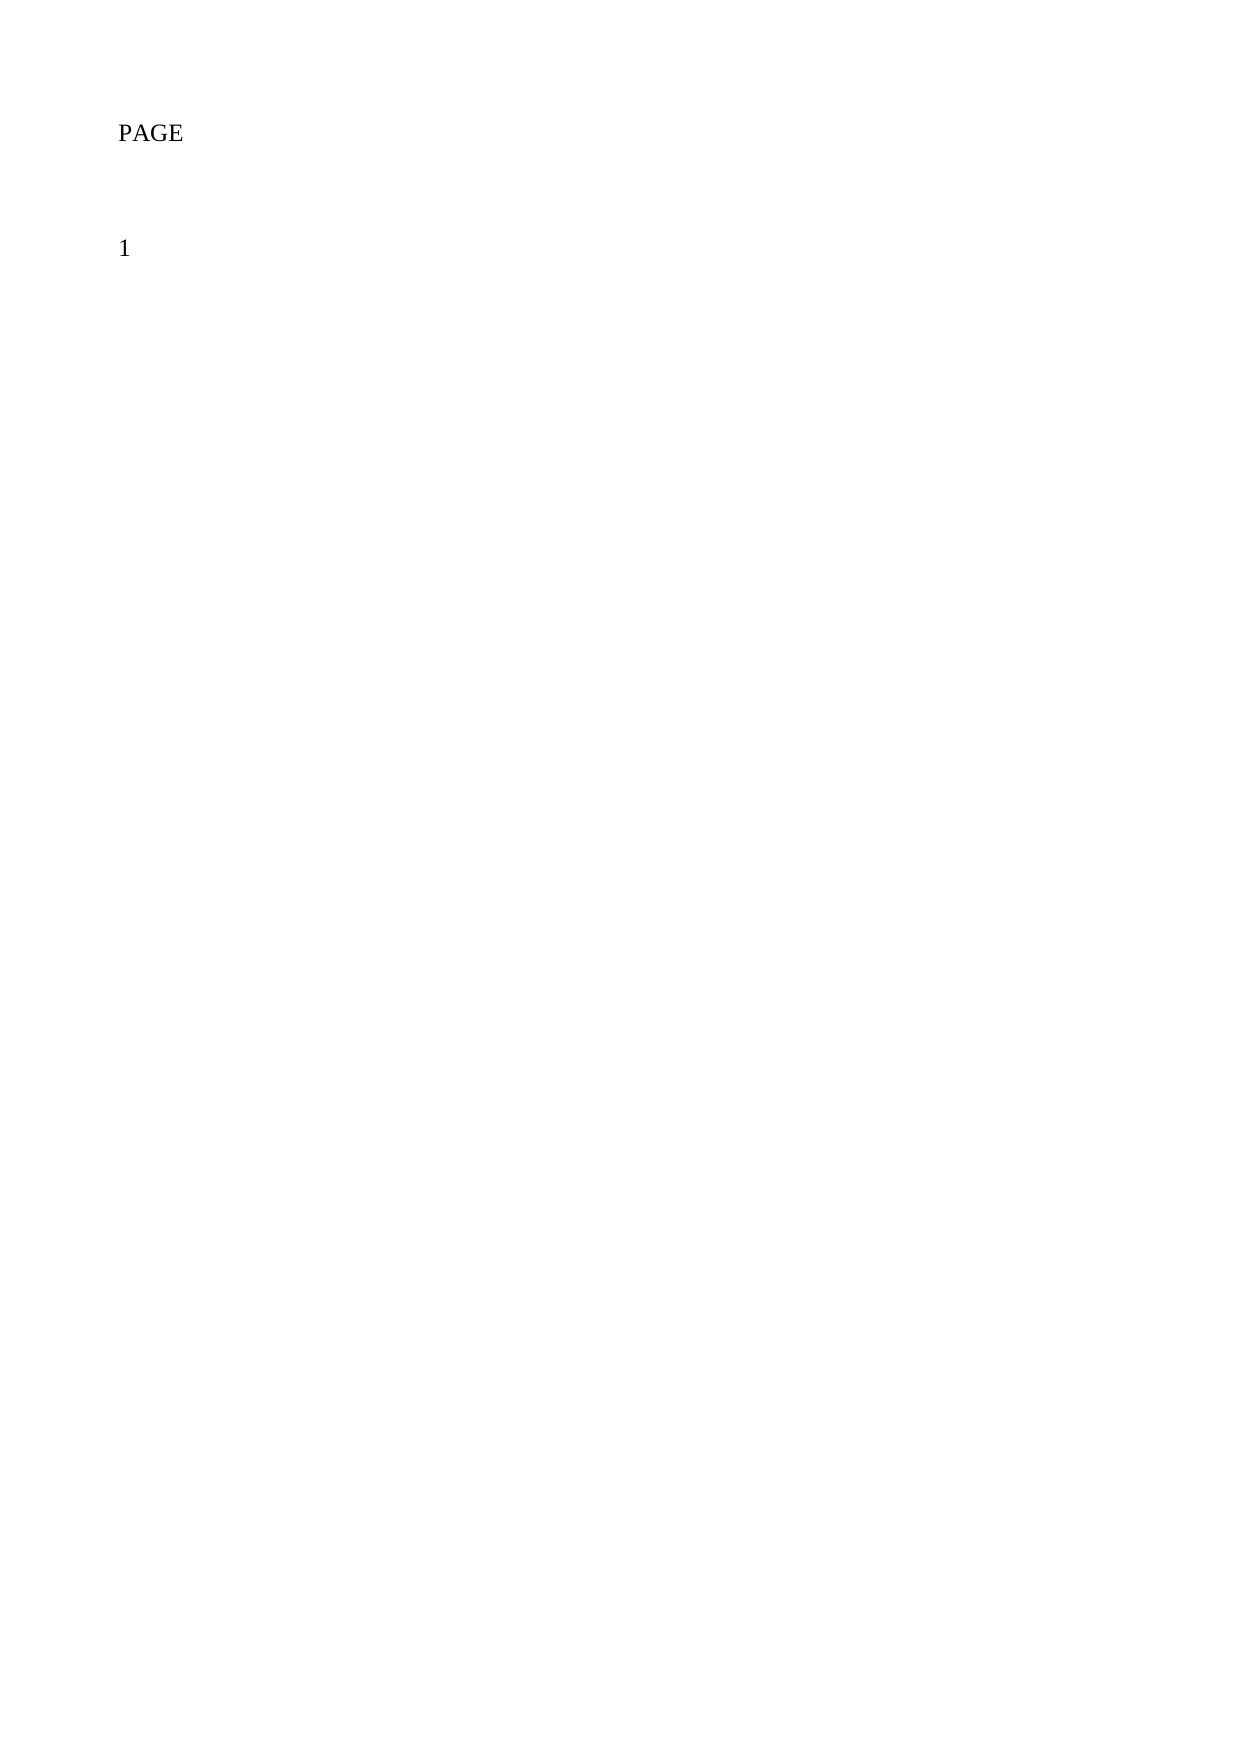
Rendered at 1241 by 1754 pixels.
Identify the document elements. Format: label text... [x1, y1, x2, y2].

text 「○○股份有限公司監察人之職權範疇規則參考範例」訂定總說明 監察人為股份有限公司之監督機關，職司公司業務執行之監督與公司會計之審核，監察職務之落實與否，關乎公司治理之良寙，對於公司及股東權益之保障，有重大之影響。一般而言，監察人之職權細分為：一、查核董事會編造提出股東會之各種表冊，並報告意見於股東會。二、監督公司業務之執行，並得調查公司業務及財務狀況，查核簿冊文件及請求董事會或經理人提出報告。三、除董事會不為召集或不能召集股東會外，得為公司利益，於必要時，召集股東會。四、其他依法監察之事項。 為協助公司監察人執行其監察職務，以健全公司治理，並維護公司及全體股東之權益，爰參考公司治理實務守則第四章規定制定本規則，以供上市上櫃公司擬訂自身監察人職權範疇規則之參考，以促進公司監察人確實發揮監察職權。本規則共計十四條，其要點臚列如下： 一、本規則係為發揮監察人之監督職能，以健全公司治理，並維護公司及全體股東之權益。(第一條) 二、明訂監察人行使職權應依本規則及有關法令規章辦理。(第二條) 三、監察人應忠實執行業務及盡善良管理人之注意義務，且不得有違反法令、章程或怠忽監察職務之情事，如有違反者，應對公司負損害賠償責任。(第三條) 四、為確實掌握公司之實際營運情形，監察人應瞭解董事權責及公司各部門之職掌分工與作業，並列席董事會監督。(第四條) 五、監察人對於公司業務、經營階層之執行職務及公司內部控制制度之有效性及執行情形，應予以監督，以降低公司經營及財務風險。(第五條) 六、為確保監察人列席董事會陳述意見之權利，公司應將董事會開會通知及會議資料依法寄送監察人。 (第六條) 七、為確保監察人獨立行使職權，明定監察人應秉持高度之自律。(第七條) 八、為及早制止董事會或董事之違法執行業務行為，以減少公司損害，監察人應即時制止該等行為。(第八條) 九、監察人自行及委託會計師協助查核公司表冊之職責。(第九條) 十、監察人調查公司業務及財務狀況時，公司及相關人員之協助義務。 (第十條) 十一、為協助監察人行使職務，公司應建立監察人與員工、股東或其他關係人直接溝通之管道，監察人並應定期與內部稽核人員座談。(第十一條) 十二、為降低並分散監察人因錯誤或疏忽行為而造成公司及股東權益重大損害之風險，公司宜為監察人購買責任保險。 (第十二條) 十三、明訂監察人之進修義務。 (第十三條) 十四、明訂本規則之訂定程序。(第十四條) ○○股份有限公司監察人之職權範疇規則參考範例 第一條（本規則之訂定目的）為確保本公司業務能正常運作，建立有效且周延嚴謹之監督機制，發揮監察人之監督職能，以強化本公司內部之自我監督能力，並健全本公司之公司治理制度，以盡維護公司及全體股東權益之責任，爰參考公司治理實務守則第四章規定制定本規則，以資遵循。 第二條（本規則之適用範圍）本公司監察人之職權、責任及行使職權時公司應配合辦理事務等事項，除法令或章程另有規定者外，應依本規則之規定。 第三條（職責範圍）監察人應忠實執行業務及盡善良管理人之注意義務，並以高度自律及審慎之態度確實監督公司之業務及財務狀況，以維護公司及股東之權益。監察人執行職務，違反法令、章程或怠忽監察職務，致公司受有損害者，依法對公司負損害賠償責任。 第四條（監察權之行使）監察人應熟悉有關法律規定，明瞭公司董事之權利義務與責任，及各部門之職掌分工與作業內容，並列席董事會監督其運作情形且適時陳述意見，以先期掌握或發現異常情況。監察人分別行使其監察權時，基於公司及股東權益之整體考量，認有交換意見之必要者，得以集會方式交換意見，但不得妨害各監察人獨立行使職權。 第五條（公司業務、經營階層及內部控制之監督）監察人應監督公司業務之執行，並隨時調查公司業務及財務狀況，查核簿冊文件，請求董事會或經理人提出報告，以瞭解其盡職情況，並關注公司內部控制制度之有效性及執行情形，俾降低公司財務危機及經營風險。 第六條（董事會會議之通知）公司召開董事會時，應依公開發行公司董事會議事辦法規定通知各監察人，並將開會通知及充分之會議資料寄送監察人。 第七條(利益迴避)監察人應秉持高度之自律，對議案如涉有監察人本身利害關係致損及公司利益之虞時，即應自行迴避。 第八條（董事會或董事違法執行業務之制止）董事會或董事執行業務有違反法令、章程或股東會決議之行為者，監察人應即通知董事會或董事停止其行為。 第九條（公司表冊之查核）監察人對於董事會編造提出股東會之各種表冊（營業報告書、財務報表、盈餘分派或虧損撥補之議案等），應詳盡查核並出具報告書，並報告意見於股東會。 第十條（公司業務、財務之查核）監察人得隨時調查公司業務及財務狀況，公司相關部門應配合提供查核所需之簿冊文件。監察人查核公司財務、業務時得代表公司委託律師或會計師審核之，惟公司應告知相關人員負有保密義務。董事會或經理人應依監察人之請求提交報告，不得以任何理由妨礙、規避或拒絕監察人之檢查行為。監察人履行職責時，公司應依其需要提供必要之協助，其所需之合理費用應由公司負擔。 第十一條（與公司相關人員之溝通管道）監察人就內部控制制度缺失檢討應定期與內部稽核人員座談，並作成紀錄。公司應建立員工、股東及利害關係人與監察人之溝通管道，以利監察人執行監察職務。監察人發現弊端時，應及時採取適當措施以防止弊端擴大，必要時並應向相關主管機關或相關單位舉發。上市上櫃公司之獨立董事、總經理及財務、會計、研發及內部稽核部門主管人員或簽證會計師如有請辭或更換時，監察人應深入了解其原因，並為必要之建議或處置。 第十二條（監察人之責任保險）公司宜依公司章程或股東會決議，於監察人任期內就其執行業務範圍依法應負之賠償責任為其購買責任保險，以降低並分散監察人因錯誤或疏忽行為而造成公司及股東權益重大損害之風險。 第十三條（監察人之持續進修）監察人宜於新任時或任期中持續參加上市上櫃公司董事、監察人進修推行要點所指定機構舉辦涵蓋公司治理主題相關之財務、風險管理、業務、商務、會計或法律等進修課程。 第十四條（附則）本規則經股東會通過後實施，修正時亦同。 PAGE 1 [118, 118, 1122, 377]
